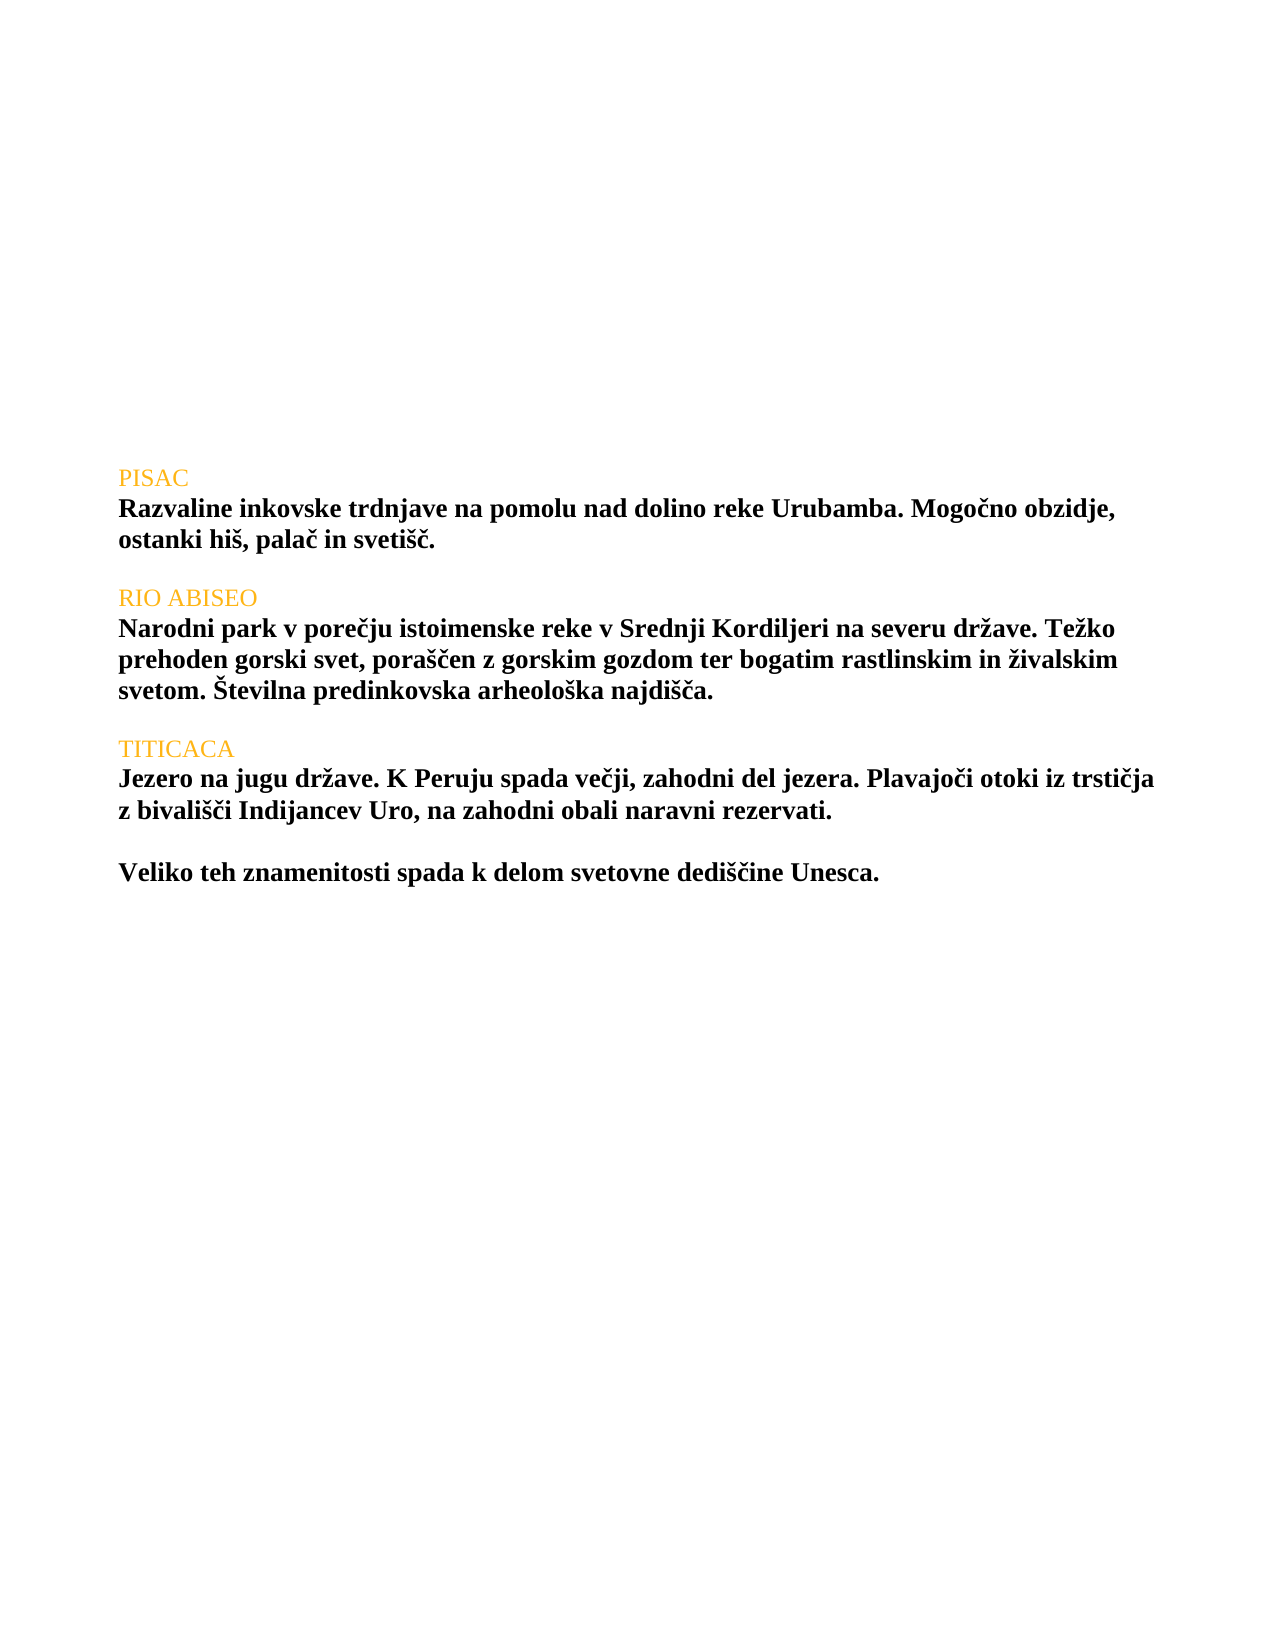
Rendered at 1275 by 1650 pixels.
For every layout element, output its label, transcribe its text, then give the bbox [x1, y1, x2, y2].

text Veliko teh znamenitosti spada k delom svetovne dediščine Unesca. [118, 856, 1157, 887]
text PISAC [118, 463, 1157, 492]
text TITICACA [118, 734, 1157, 763]
text Jezero na jugu države. K Peruju spada večji, zahodni del jezera. Plavajoči otoki iz trstičja z bivališči Indijancev Uro, na zahodni obali naravni rezervati. [118, 763, 1157, 825]
text Narodni park v porečju istoimenske reke v Srednji Kordiljeri na severu države. Težko prehoden gorski svet, poraščen z gorskim gozdom ter bogatim rastlinskim in živalskim svetom. Številna predinkovska arheološka najdišča. [118, 612, 1157, 705]
text Razvaline inkovske trdnjave na pomolu nad dolino reke Urubamba. Mogočno obzidje, ostanki hiš, palač in svetišč. [118, 492, 1157, 554]
text RIO ABISEO [118, 583, 1157, 612]
